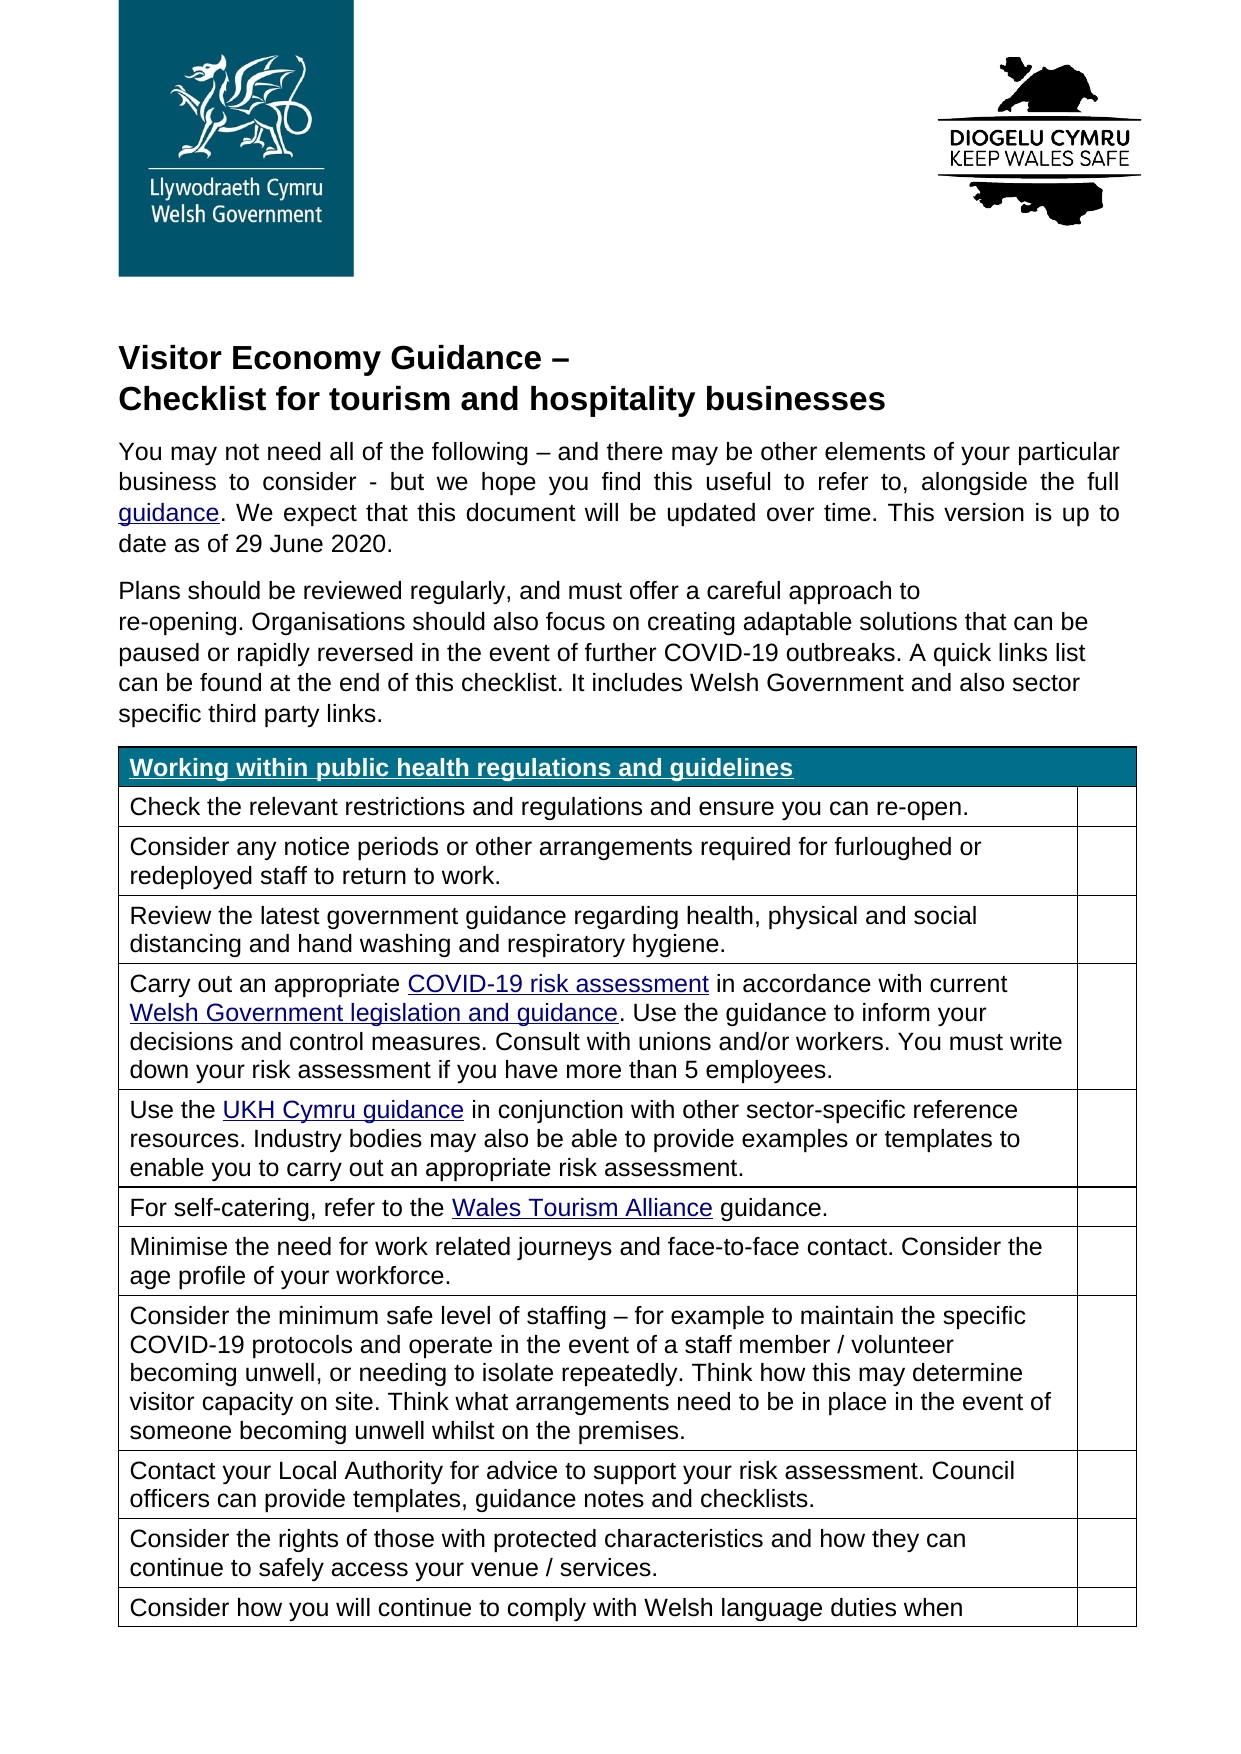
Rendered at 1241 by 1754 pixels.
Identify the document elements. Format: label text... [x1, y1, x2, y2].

text Visitor Economy Guidance – Checklist for tourism and hospitality businesses [118, 338, 1122, 417]
table_cell [1078, 827, 1136, 894]
text You may not need all of the following – and there may be other elements of your particular business to consider - but we hope you find this useful to refer to, alongside the full guidance. We expect that this document will be updated over time. This version is up to date as of 29 June 2020. [118, 437, 1122, 557]
table_cell [1078, 1296, 1136, 1449]
table_cell [1078, 1519, 1136, 1587]
table_cell Carry out an appropriate COVID-19 risk assessment in accordance with current Welsh Government legislation and guidance. Use the guidance to inform your decisions and control measures. Consult with unions and/or workers. You must write down your risk assessment if you have more than 5 employees. [119, 964, 1077, 1089]
table_cell Minimise the need for work related journeys and face-to-face contact. Consider the age profile of your workforce. [119, 1227, 1077, 1295]
table_cell Review the latest government guidance regarding health, physical and social distancing and hand washing and respiratory hygiene. [119, 896, 1077, 963]
table_cell Check the relevant restrictions and regulations and ensure you can re-open. [119, 787, 1077, 826]
table_cell [1078, 1227, 1136, 1295]
table_cell Consider the minimum safe level of staffing – for example to maintain the specific COVID-19 protocols and operate in the event of a staff member / volunteer becoming unwell, or needing to isolate repeatedly. Think how this may determine visitor capacity on site. Think what arrangements need to be in place in the event of someone becoming unwell whilst on the premises. [119, 1296, 1077, 1449]
text Plans should be reviewed regularly, and must offer a careful approach to re-opening. Organisations should also focus on creating adaptable solutions that can be paused or rapidly reversed in the event of further COVID-19 outbreaks. A quick links list can be found at the end of this checklist. It includes Welsh Government and also sector specific third party links. [118, 576, 1122, 728]
table_cell Contact your Local Authority for advice to support your risk assessment. Council officers can provide templates, guidance notes and checklists. [119, 1451, 1077, 1518]
table_cell [1078, 1588, 1136, 1626]
table_cell [1078, 787, 1136, 826]
table_cell For self-catering, refer to the Wales Tourism Alliance guidance. [119, 1188, 1077, 1226]
table_cell Consider the rights of those with protected characteristics and how they can continue to safely access your venue / services. [119, 1519, 1077, 1587]
table_cell [1078, 896, 1136, 963]
table_cell Consider how you will continue to comply with Welsh language duties when [119, 1588, 1077, 1626]
table_cell Consider any notice periods or other arrangements required for furloughed or redeployed staff to return to work. [119, 827, 1077, 894]
table_cell [1078, 1090, 1136, 1186]
table_header Working within public health regulations and guidelines [119, 748, 1136, 786]
table_cell Use the UKH Cymru guidance in conjunction with other sector-specific reference resources. Industry bodies may also be able to provide examples or templates to enable you to carry out an appropriate risk assessment. [119, 1090, 1077, 1186]
table_cell [1078, 1188, 1136, 1226]
table_cell [1078, 964, 1136, 1089]
table_cell [1078, 1451, 1136, 1518]
